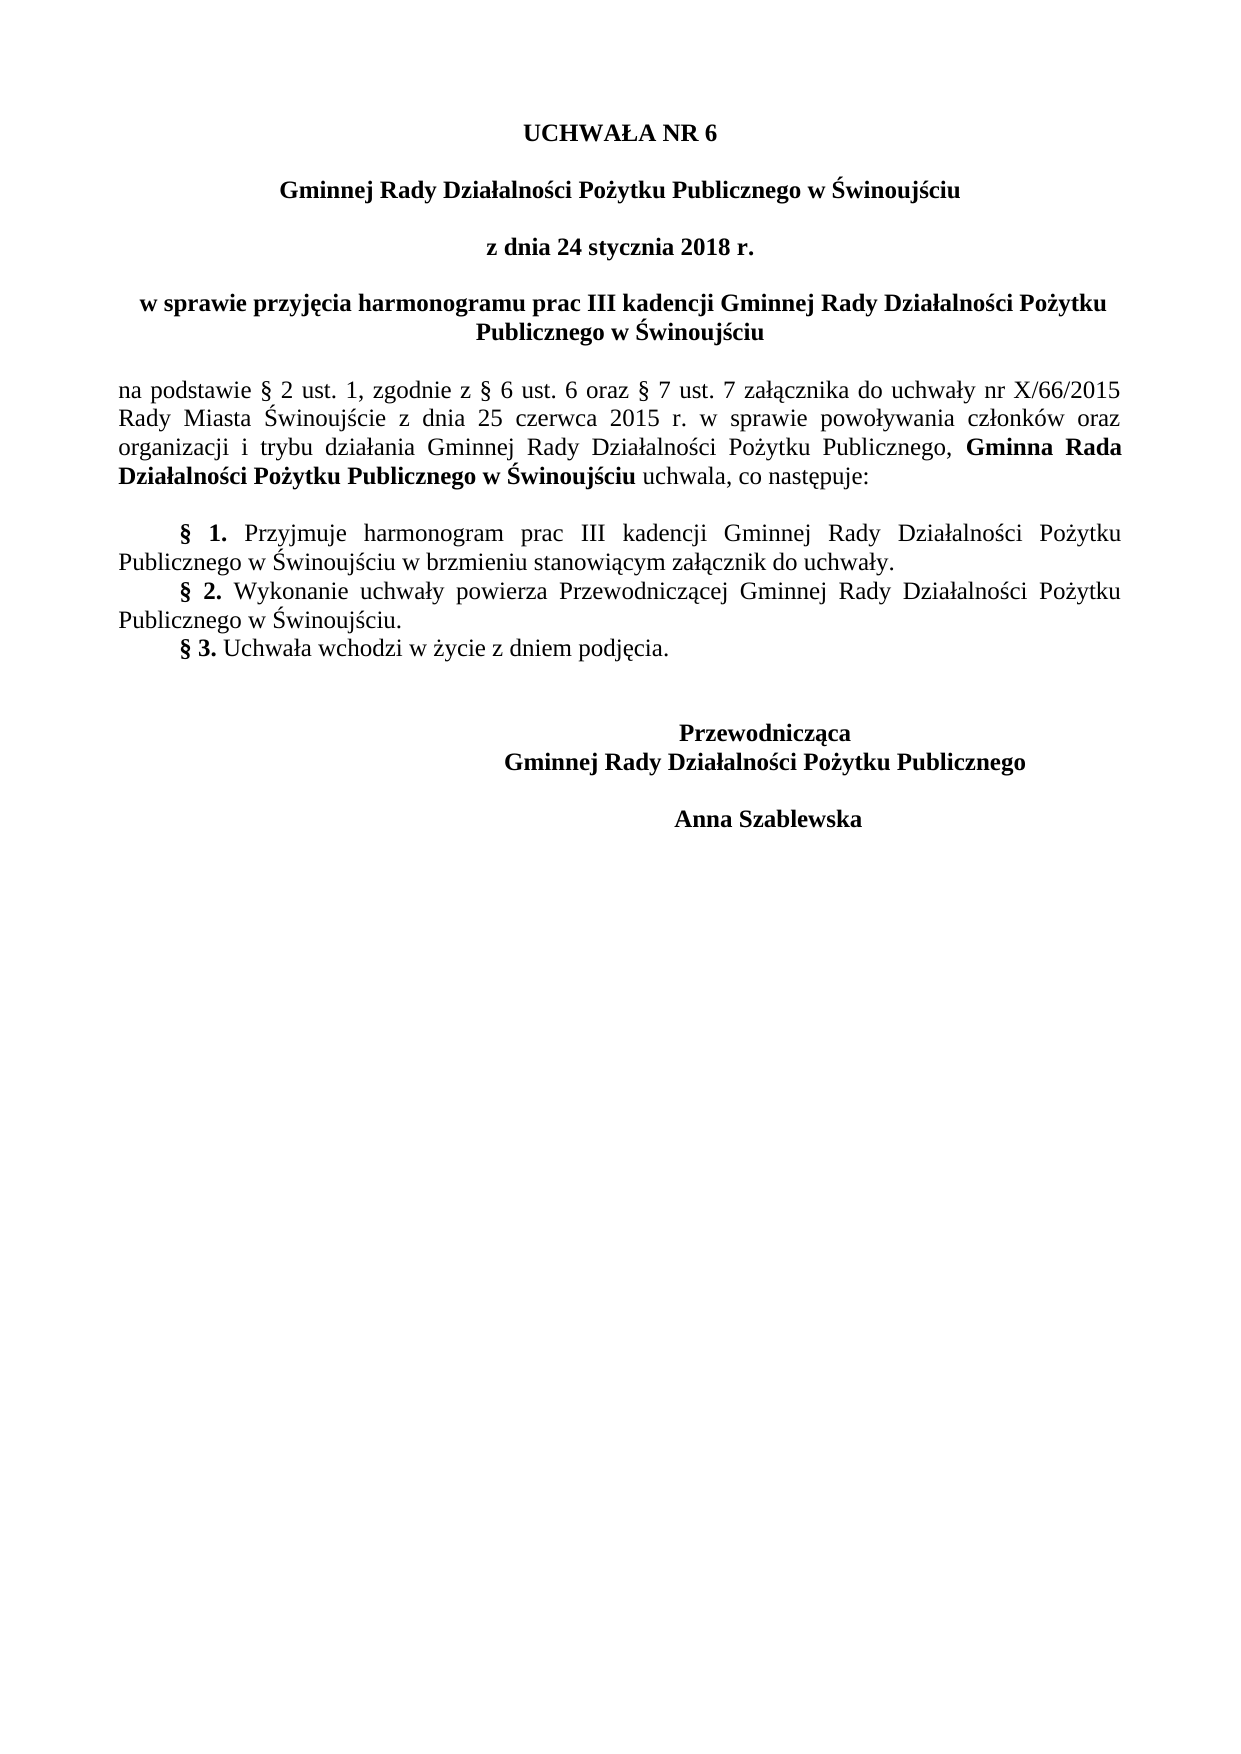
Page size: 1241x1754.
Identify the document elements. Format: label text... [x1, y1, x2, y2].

text z dnia 24 stycznia 2018 r. [118, 232, 1122, 260]
text na podstawie § 2 ust. 1, zgodnie z § 6 ust. 6 oraz § 7 ust. 7 załącznika do uchwały nr X/66/2015 Rady Miasta Świnoujście z dnia 25 czerwca 2015 r. w sprawie powoływania członków oraz organizacji i trybu działania Gminnej Rady Działalności Pożytku Publicznego, Gminna Rada Działalności Pożytku Publicznego w Świnoujściu uchwala, co następuje: [118, 375, 1122, 490]
text Gminnej Rady Działalności Pożytku Publicznego w Świnoujściu [118, 175, 1122, 204]
text Gminnej Rady Działalności Pożytku Publicznego [118, 747, 1122, 776]
text UCHWAŁA NR 6 [118, 118, 1122, 147]
text Przewodnicząca [118, 718, 1122, 747]
text § 3. Uchwała wchodzi w życie z dniem podjęcia. [118, 633, 1122, 662]
text Anna Szablewska [118, 804, 1122, 832]
text § 1. Przyjmuje harmonogram prac III kadencji Gminnej Rady Działalności Pożytku Publicznego w Świnoujściu w brzmieniu stanowiącym załącznik do uchwały. [118, 518, 1122, 576]
text § 2. Wykonanie uchwały powierza Przewodniczącej Gminnej Rady Działalności Pożytku Publicznego w Świnoujściu. [118, 576, 1122, 633]
text w sprawie przyjęcia harmonogramu prac III kadencji Gminnej Rady Działalności Pożytku Publicznego w Świnoujściu [118, 288, 1122, 346]
